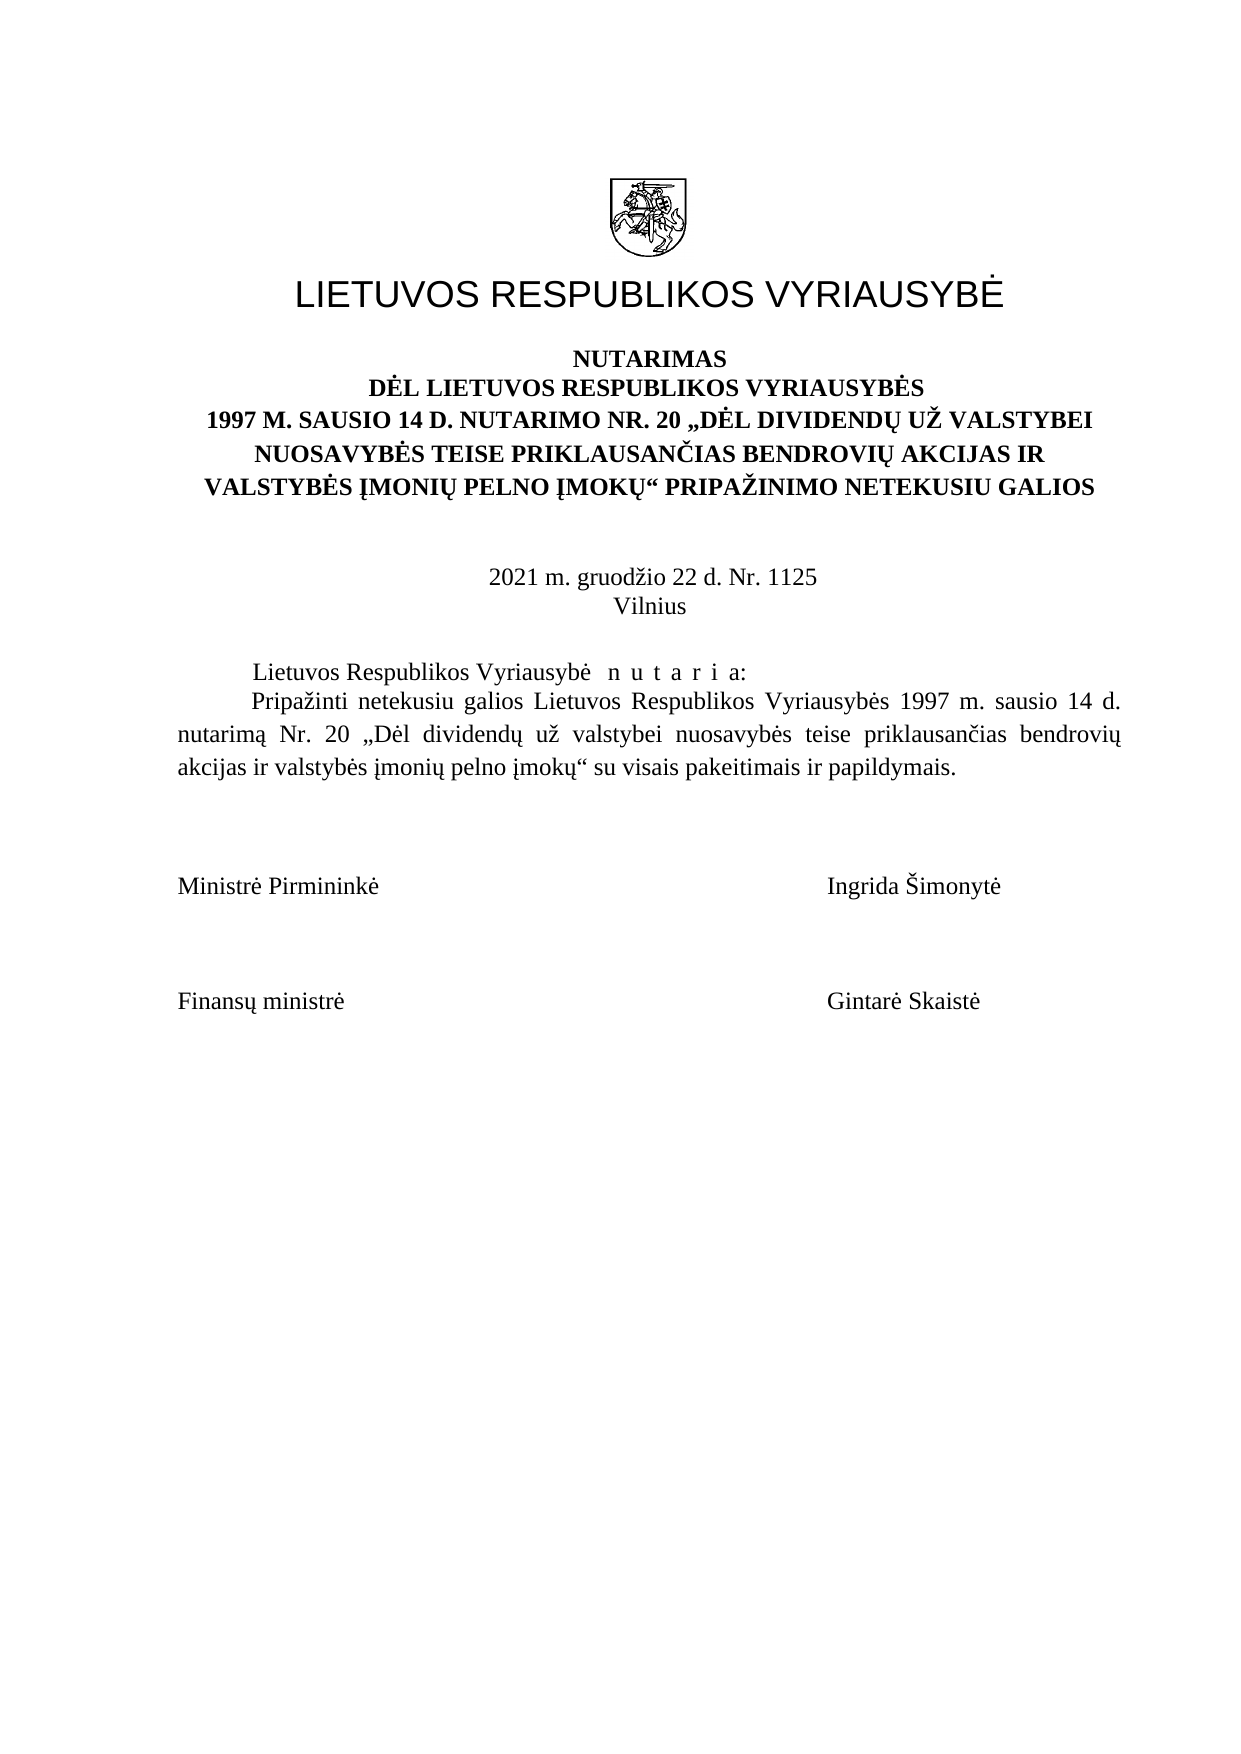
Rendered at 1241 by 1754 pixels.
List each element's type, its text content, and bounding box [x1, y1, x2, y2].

text Finansų ministrė Gintarė Skaistė [177, 986, 1122, 1015]
text Lietuvos Respublikos Vyriausybė [177, 272, 1122, 315]
text Ministrė Pirmininkė Ingrida Šimonytė [177, 871, 1122, 900]
text Vilnius [177, 591, 1122, 620]
text Pripažinti netekusiu galios Lietuvos Respublikos Vyriausybės 1997 m. sausio 14 d. nutarimą Nr. 20 „Dėl dividendų už valstybei nuosavybės teise priklausančias bendrovių akcijas ir valstybės įmonių pelno įmokų“ su visais pakeitimais ir papildymais. [177, 686, 1122, 781]
text 1997 M. SAUSIO 14 D. NUTARIMO NR. 20 „DĖL DIVIDENDŲ UŽ VALSTYBEI NUOSAVYBĖS TEISE PRIKLAUSANČIAS BENDROVIŲ AKCIJAS IR VALSTYBĖS ĮMONIŲ PELNO ĮMOKŲ“ PRIPAŽINIMO NETEKUSIU GALIOS [177, 406, 1122, 500]
text 2021 m. gruodžio 22 d. Nr. 1125 [177, 562, 1122, 591]
text Lietuvos Respublikos Vyriausybė nutaria: [177, 648, 1122, 686]
text nutarimas [177, 344, 1122, 373]
text DĖL LIETUVOS RESPUBLIKOS VYRIAUSYBĖS [177, 373, 1122, 401]
